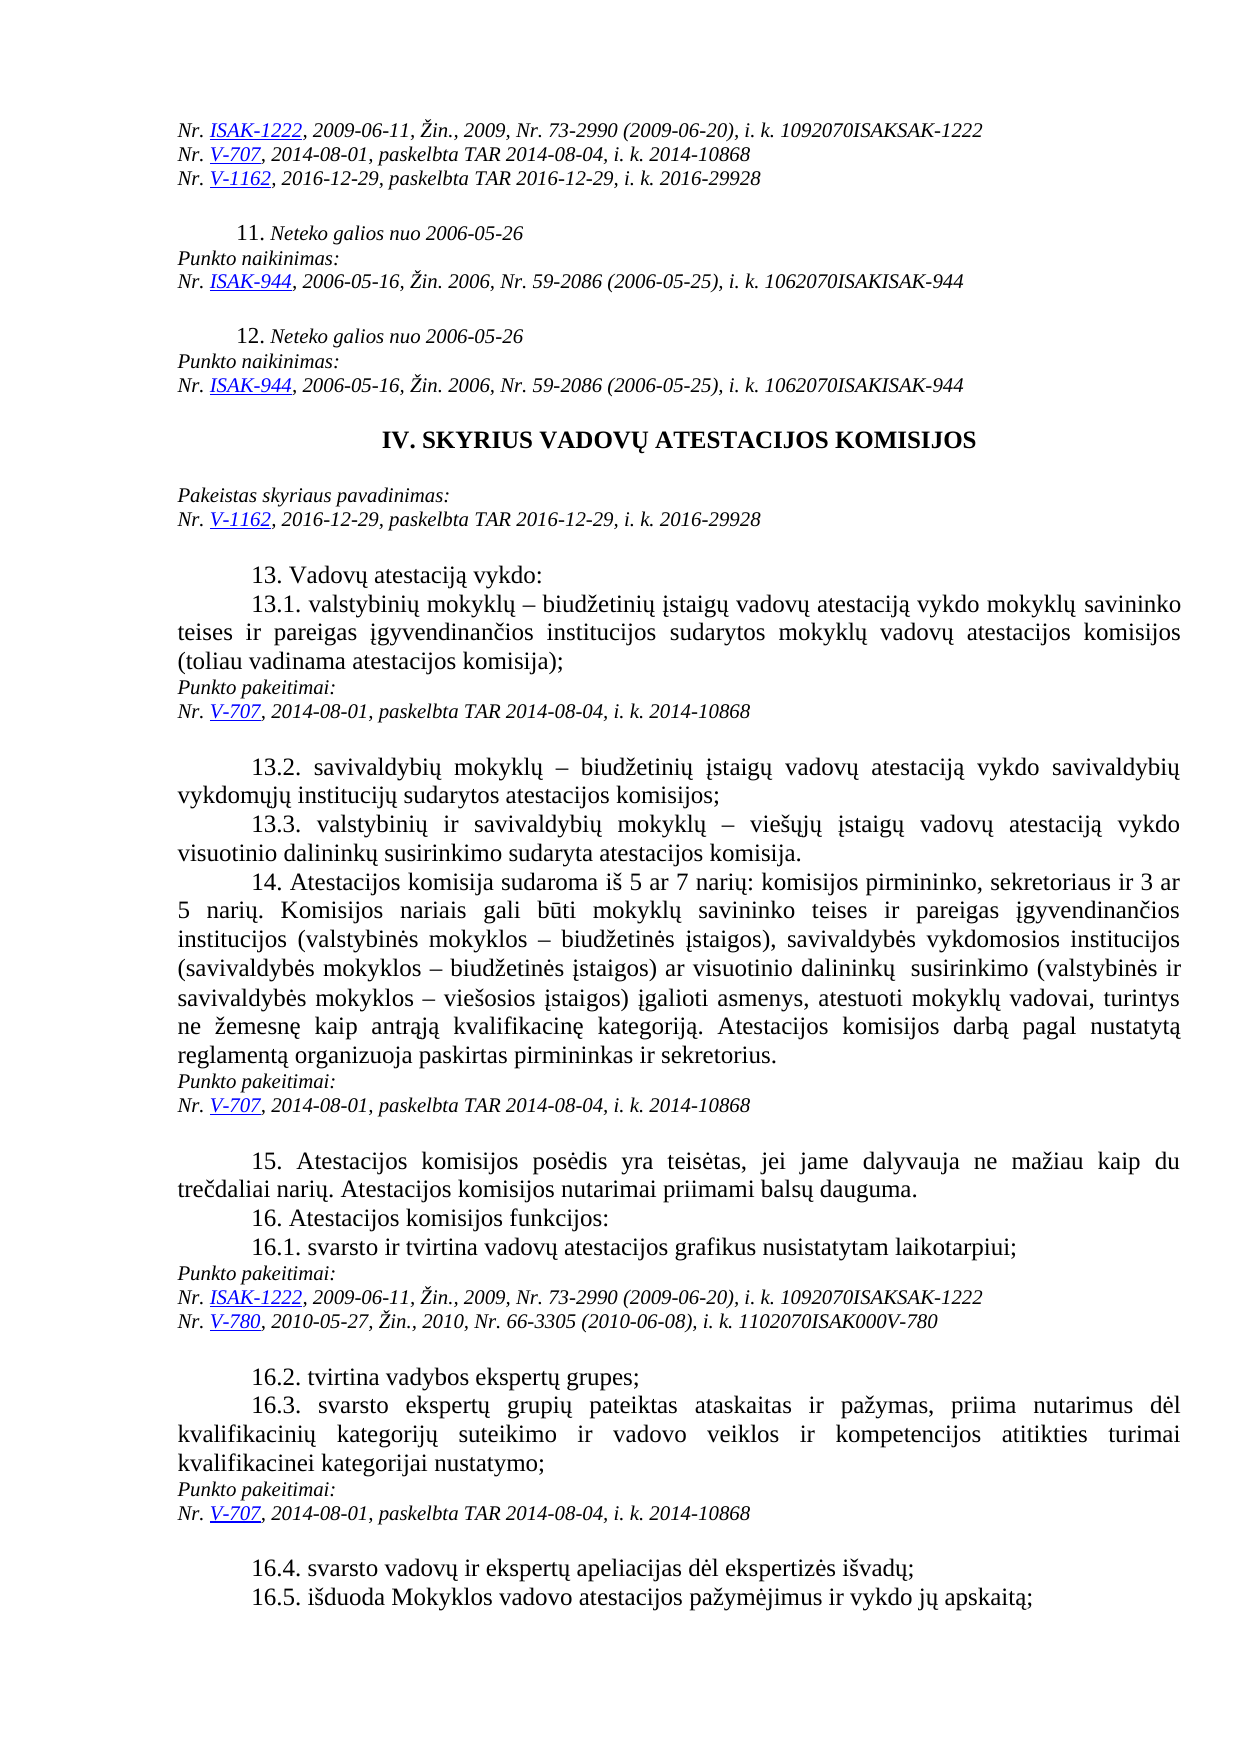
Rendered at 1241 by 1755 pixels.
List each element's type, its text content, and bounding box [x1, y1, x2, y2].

text Punkto pakeitimai: [177, 675, 1181, 699]
text 13.2. savivaldybių mokyklų – biudžetinių įstaigų vadovų atestaciją vykdo savivaldybių vykdomųjų institucijų sudarytos atestacijos komisijos; [177, 752, 1181, 809]
text Nr. ISAK-944, 2006-05-16, Žin. 2006, Nr. 59-2086 (2006-05-25), i. k. 1062070ISAKISAK-944 [177, 373, 1181, 397]
text 16.2. tvirtina vadybos ekspertų grupes; [177, 1362, 1181, 1390]
text 15. Atestacijos komisijos posėdis yra teisėtas, jei jame dalyvauja ne mažiau kaip du trečdaliai narių. Atestacijos komisijos nutarimai priimami balsų dauguma. [177, 1146, 1181, 1203]
text Nr. V-707, 2014-08-01, paskelbta TAR 2014-08-04, i. k. 2014-10868 [177, 1501, 1181, 1525]
text Punkto pakeitimai: [177, 1477, 1181, 1501]
text 16.4. svarsto vadovų ir ekspertų apeliacijas dėl ekspertizės išvadų; [177, 1553, 1181, 1582]
text 12. Neteko galios nuo 2006-05-26 [177, 322, 1181, 349]
text 13. Vadovų atestaciją vykdo: [177, 560, 1181, 589]
text Nr. V-707, 2014-08-01, paskelbta TAR 2014-08-04, i. k. 2014-10868 [177, 1093, 1181, 1117]
text 16.1. svarsto ir tvirtina vadovų atestacijos grafikus nusistatytam laikotarpiui; [177, 1232, 1181, 1261]
text Punkto pakeitimai: [177, 1069, 1181, 1093]
text 16.3. svarsto ekspertų grupių pateiktas ataskaitas ir pažymas, priima nutarimus dėl kvalifikacinių kategorijų suteikimo ir vadovo veiklos ir kompetencijos atitikties turimai kvalifikacinei kategorijai nustatymo; [177, 1390, 1181, 1477]
text Nr. V-780, 2010-05-27, Žin., 2010, Nr. 66-3305 (2010-06-08), i. k. 1102070ISAK000V-780 [177, 1309, 1181, 1333]
text 11. Neteko galios nuo 2006-05-26 [177, 219, 1181, 245]
text 14. Atestacijos komisija sudaroma iš 5 ar 7 narių: komisijos pirmininko, sekretoriaus ir 3 ar 5 narių. Komisijos nariais gali būti mokyklų savininko teises ir pareigas įgyvendinančios institucijos (valstybinės mokyklos – biudžetinės įstaigos), savivaldybės vykdomosios institucijos (savivaldybės mokyklos – biudžetinės įstaigos) ar visuotinio dalininkų susirinkimo (valstybinės ir savivaldybės mokyklos – viešosios įstaigos) įgalioti asmenys, atestuoti mokyklų vadovai, turintys ne žemesnę kaip antrąją kvalifikacinę kategoriją. Atestacijos komisijos darbą pagal nustatytą reglamentą organizuoja paskirtas pirmininkas ir sekretorius. [177, 867, 1181, 1069]
text Punkto pakeitimai: [177, 1261, 1181, 1285]
text Nr. ISAK-944, 2006-05-16, Žin. 2006, Nr. 59-2086 (2006-05-25), i. k. 1062070ISAKISAK-944 [177, 269, 1181, 293]
text Nr. V-707, 2014-08-01, paskelbta TAR 2014-08-04, i. k. 2014-10868 [177, 142, 1181, 166]
text 16. Atestacijos komisijos funkcijos: [177, 1203, 1181, 1232]
text Punkto naikinimas: [177, 349, 1181, 373]
text Nr. V-1162, 2016-12-29, paskelbta TAR 2016-12-29, i. k. 2016-29928 [177, 166, 1181, 190]
text IV. SKYRIUS VADOVŲ ATESTACIJOS KOMISIJOS [177, 426, 1181, 454]
text Nr. V-707, 2014-08-01, paskelbta TAR 2014-08-04, i. k. 2014-10868 [177, 699, 1181, 723]
text Nr. ISAK-1222, 2009-06-11, Žin., 2009, Nr. 73-2990 (2009-06-20), i. k. 1092070ISAKSAK-1222 [177, 118, 1181, 142]
text Pakeistas skyriaus pavadinimas: [177, 483, 1181, 507]
text Nr. V-1162, 2016-12-29, paskelbta TAR 2016-12-29, i. k. 2016-29928 [177, 507, 1181, 531]
text 13.3. valstybinių ir savivaldybių mokyklų – viešųjų įstaigų vadovų atestaciją vykdo visuotinio dalininkų susirinkimo sudaryta atestacijos komisija. [177, 809, 1181, 867]
text Punkto naikinimas: [177, 245, 1181, 269]
text Nr. ISAK-1222, 2009-06-11, Žin., 2009, Nr. 73-2990 (2009-06-20), i. k. 1092070ISAKSAK-1222 [177, 1285, 1181, 1309]
text 16.5. išduoda Mokyklos vadovo atestacijos pažymėjimus ir vykdo jų apskaitą; [177, 1582, 1181, 1611]
text 13.1. valstybinių mokyklų – biudžetinių įstaigų vadovų atestaciją vykdo mokyklų savininko teises ir pareigas įgyvendinančios institucijos sudarytos mokyklų vadovų atestacijos komisijos (toliau vadinama atestacijos komisija); [177, 589, 1181, 675]
